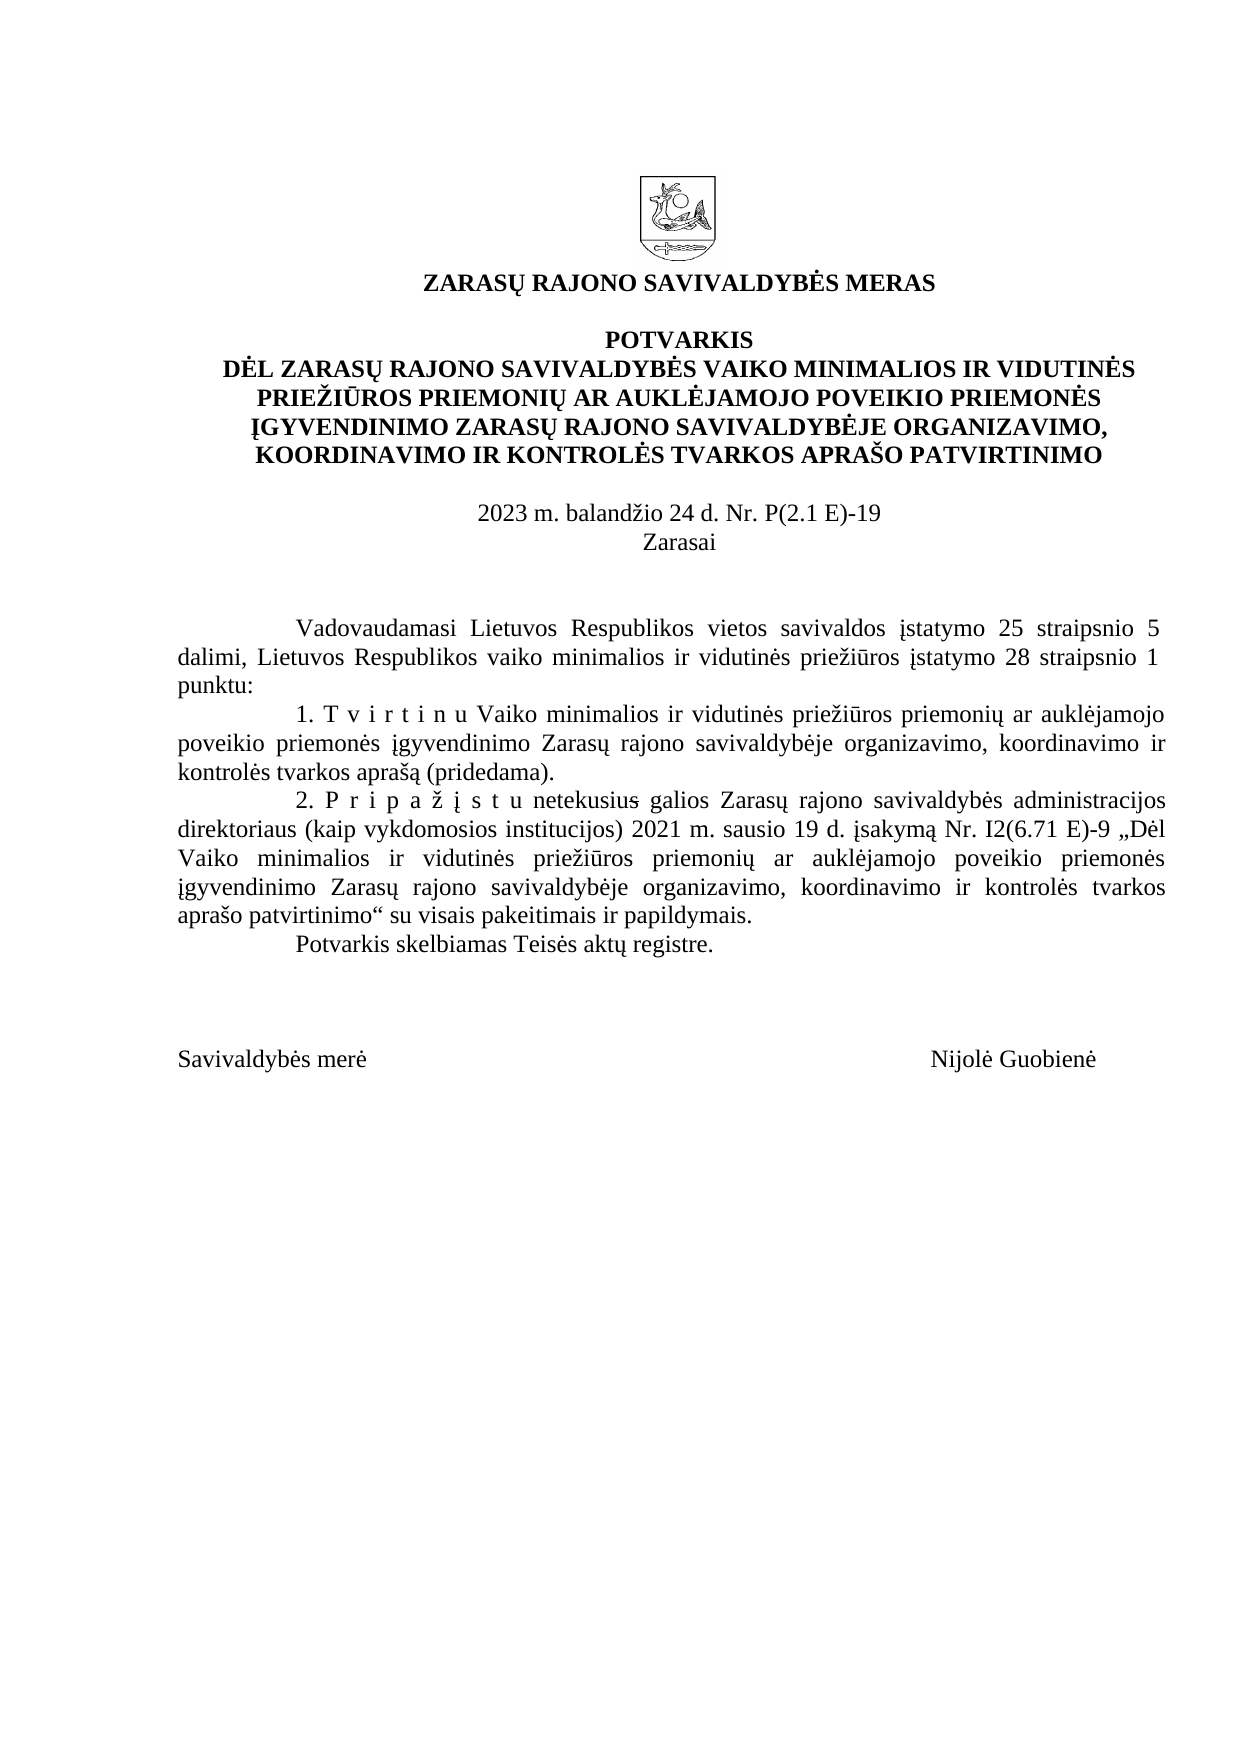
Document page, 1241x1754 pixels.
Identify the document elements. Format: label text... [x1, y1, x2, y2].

text 2. P r i p a ž į s t u netekusius galios Zarasų rajono savivaldybės administracijos direktoriaus (kaip vykdomosios institucijos) 2021 m. sausio 19 d. įsakymą Nr. I2(6.71 E)-9 „Dėl Vaiko minimalios ir vidutinės priežiūros priemonių ar auklėjamojo poveikio priemonės įgyvendinimo Zarasų rajono savivaldybėje organizavimo, koordinavimo ir kontrolės tvarkos aprašo patvirtinimo“ su visais pakeitimais ir papildymais. [177, 785, 1166, 929]
subtitle Zarasai [177, 527, 1181, 555]
text POTVARKIS [177, 325, 1181, 354]
text 2023 m. balandžio 24 d. Nr. P(2.1 E)-19 [177, 498, 1181, 527]
text Vadovaudamasi Lietuvos Respublikos vietos savivaldos įstatymo 25 straipsnio 5 dalimi, Lietuvos Respublikos vaiko minimalios ir vidutinės priežiūros įstatymo 28 straipsnio 1 punktu: [177, 613, 1166, 699]
text Potvarkis skelbiamas Teisės aktų registre. [177, 929, 1166, 958]
text Savivaldybės merė Nijolė Guobienė [177, 1044, 1181, 1073]
text 1. T v i r t i n u Vaiko minimalios ir vidutinės priežiūros priemonių ar auklėjamojo poveikio priemonės įgyvendinimo Zarasų rajono savivaldybėje organizavimo, koordinavimo ir kontrolės tvarkos aprašą (pridedama). [177, 699, 1166, 785]
text Zarasų rajono savivaldybėS MERAS [177, 268, 1181, 297]
subtitle DĖL ZARASŲ RAJONO SAVIVALDYBĖS VAIKO MINIMALIOS IR VIDUTINĖS PRIEŽIŪROS PRIEMONIŲ AR AUKLĖJAMOJO POVEIKIO PRIEMONĖS ĮGYVENDINIMO ZARASŲ RAJONO SAVIVALDYBĖJE ORGANIZAVIMO, KOORDINAVIMO IR KONTROLĖS TVARKOS APRAŠO PATVIRTINIMO [177, 354, 1181, 469]
